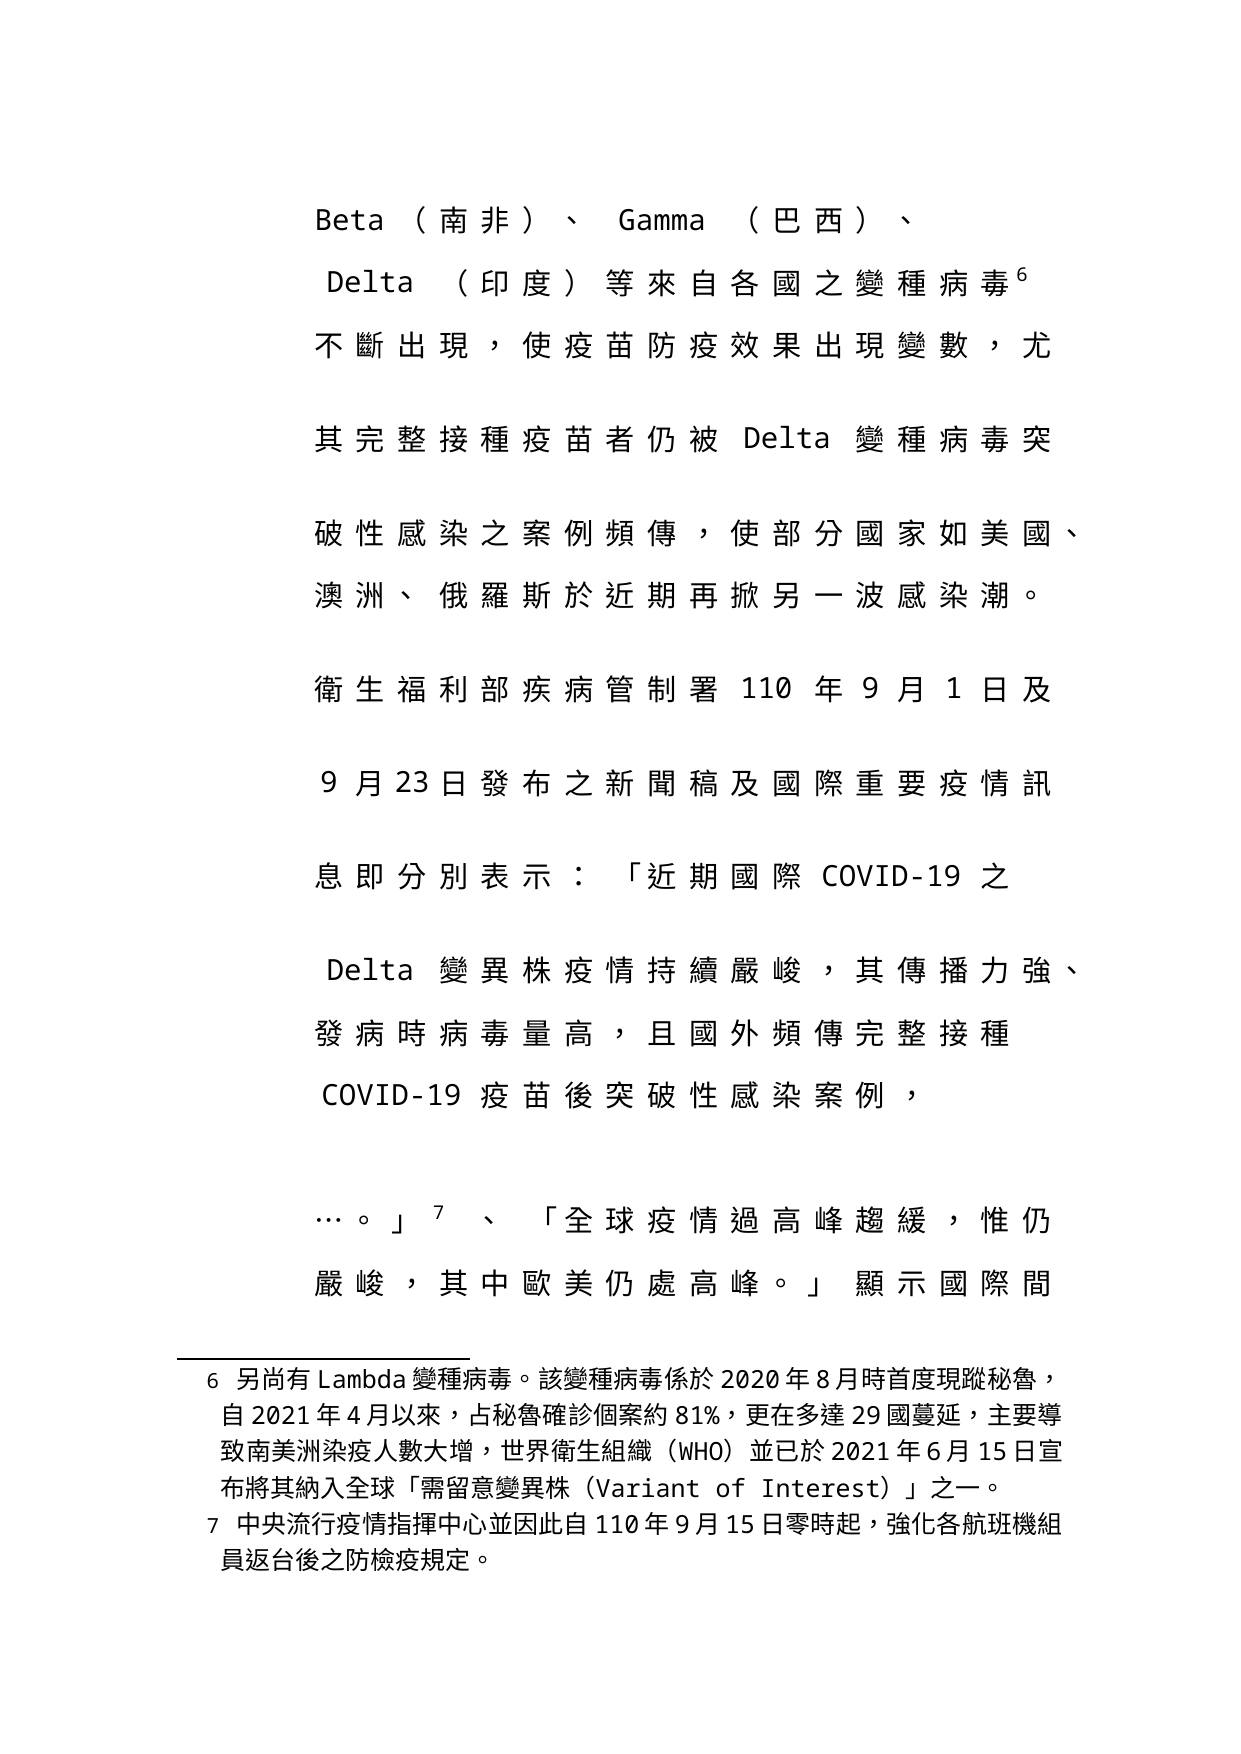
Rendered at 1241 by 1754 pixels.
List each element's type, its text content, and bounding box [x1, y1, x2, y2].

text 另尚有Lambda變種病毒。該變種病毒係於2020年8月時首度現蹤秘魯，自2021年4月以來，占秘魯確診個案約81%，更在多達29國蔓延，主要導致南美洲染疫人數大增，世界衛生組織（WHO）並已於2021年6月15日宣布將其納入全球「需留意變異株（Variant of Interest）」之一。 [206, 1359, 1063, 1504]
text 中央流行疫情指揮中心並因此自110年9月15日零時起，強化各航班機組員返台後之防檢疫規定。 [206, 1504, 1063, 1577]
text 為對抗新冠肺炎，儘管美國、歐洲各大知名藥廠研製之多種疫苗已自2020年底起陸續問世量產並於各國廣泛供民眾接種，成功使疫情減緩暨降低民眾染疫及致重症之風險，然而隨著如Alpha（英國）、Beta（南非）、Gamma（巴西）、Delta（印度）等來自各國之變種病毒不斷出現，使疫苗防疫效果出現變數，尤其完整接種疫苗者仍被Delta變種病毒突破性感染之案例頻傳，使部分國家如美國、澳洲、俄羅斯於近期再掀另一波感染潮。衛生福利部疾病管制署110年9月1日及9月23日發布之新聞稿及國際重要疫情訊息即分別表示：「近期國際COVID-19之Delta變異株疫情持續嚴峻，其傳播力強、發病時病毒量高，且國外頻傳完整接種COVID-19疫苗後突破性感染案例，…。」、「全球疫情過高峰趨緩，惟仍嚴峻，其中歐美仍處高峰。」顯示國際間疫情仍然嚴峻，短期內能否有效緩解猶未可知，派員出國從事各項活動所存在之染疫風險不可不慎。 [271, 177, 1058, 1302]
